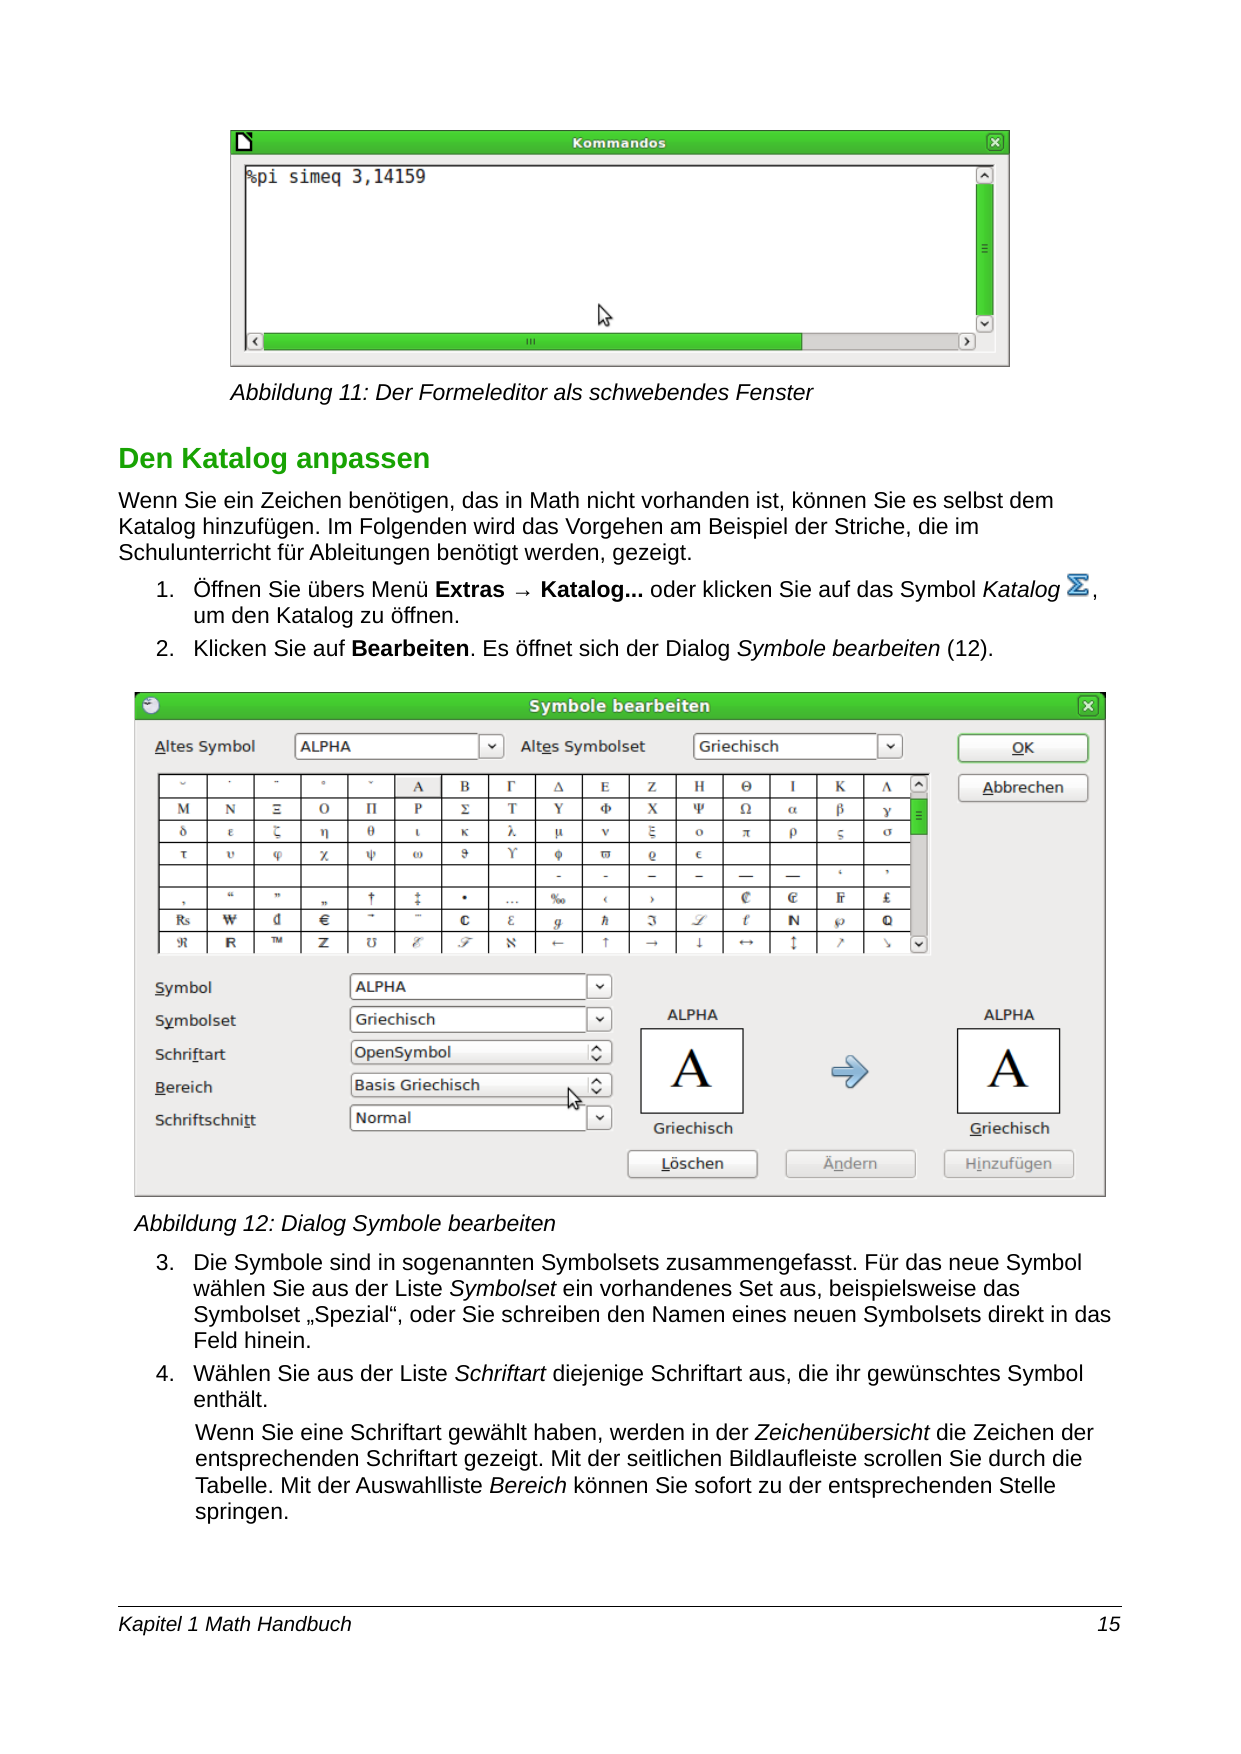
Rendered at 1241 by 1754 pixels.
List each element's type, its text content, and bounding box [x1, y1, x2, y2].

picture [1066, 572, 1092, 597]
list Wählen Sie aus der Liste Schriftart diejenige Schriftart aus, die ihr gewünschtes Symbol enthält. [156, 1360, 1122, 1413]
text Abbildung 11: Der Formeleditor als schwebendes Fenster [230, 379, 1010, 405]
list Wenn Sie eine Schriftart gewählt haben, werden in der Zeichenübersicht die Zeichen der entsprechenden Schriftart gezeigt. Mit der seitlichen Bildlaufleiste scrollen Sie durch die Tabelle. Mit der Auswahlliste Bereich können Sie sofort zu der entsprechenden Stelle springen. [195, 1419, 1122, 1524]
picture [134, 692, 1106, 1197]
list Klicken Sie auf Bearbeiten. Es öffnet sich der Dialog Symbole bearbeiten (Abbildung 12). [156, 634, 1122, 661]
picture [230, 130, 1010, 367]
list Die Symbole sind in sogenannten Symbolsets zusammengefasst. Für das neue Symbol wählen Sie aus der Liste Symbolset ein vorhandenes Set aus, beispielsweise das Symbolset „Spezial“, oder Sie schreiben den Namen eines neuen Symbolsets direkt in das Feld hinein. [156, 1248, 1122, 1354]
list Wenn Sie ein Zeichen benötigen, das in Math nicht vorhanden ist, können Sie es selbst dem Katalog hinzufügen. Im Folgenden wird das Vorgehen am Beispiel der Striche, die im Schulunterricht für Ableitungen benötigt werden, gezeigt. [118, 487, 1122, 566]
subtitle Den Katalog anpassen [118, 441, 1122, 474]
text Abbildung 12: Dialog Symbole bearbeiten [134, 1209, 1106, 1236]
list Öffnen Sie übers Menü Extras → Katalog... oder klicken Sie auf das Symbol Katalog , um den Katalog zu öffnen. [156, 572, 1122, 628]
